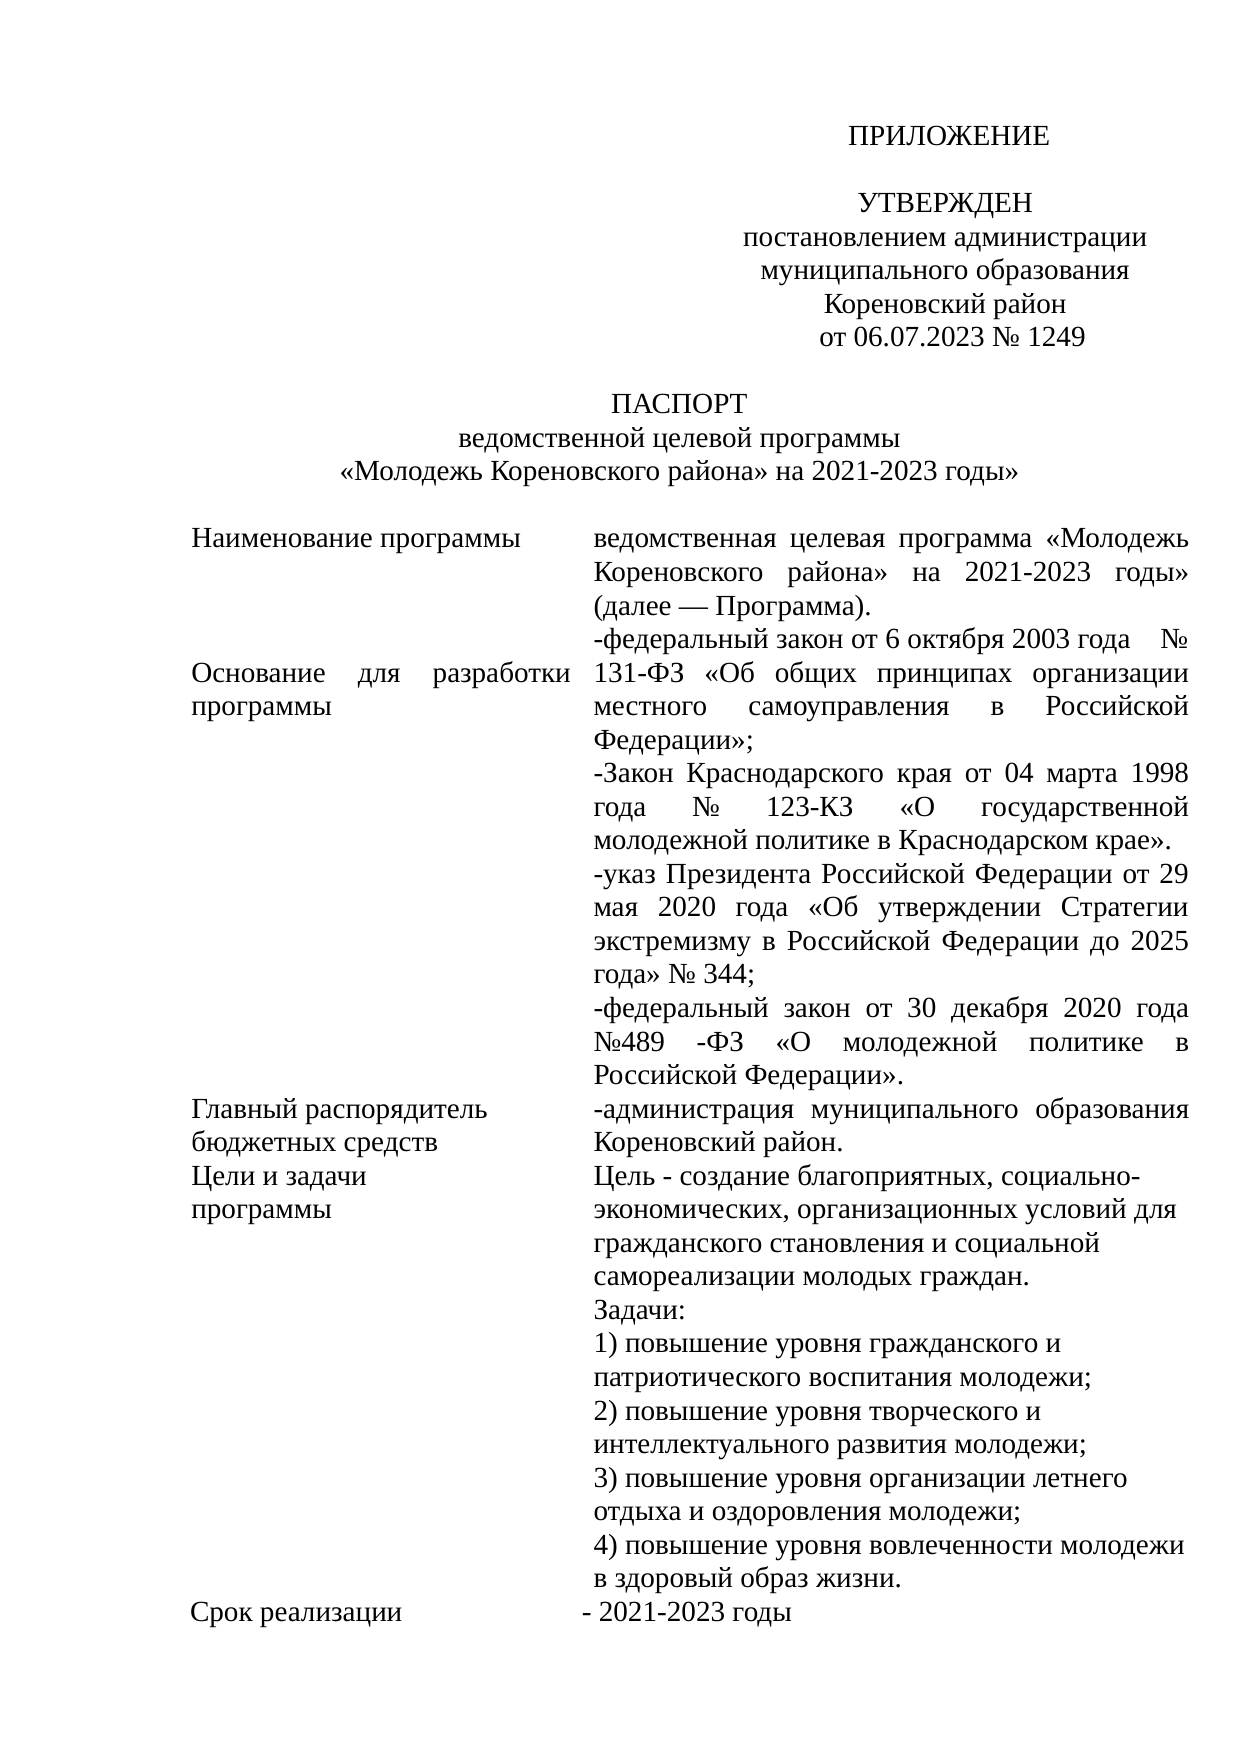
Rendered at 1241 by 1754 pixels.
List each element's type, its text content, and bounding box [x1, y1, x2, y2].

table_cell Цели и задачи программы [180, 1158, 582, 1594]
table_cell Главный распорядитель бюджетных средств [180, 1091, 582, 1158]
table_header Наименование программы [180, 521, 582, 621]
text муниципального образования [709, 252, 1181, 286]
text от 06.07.2023 № 1249 [709, 319, 1181, 353]
text ПАСПОРТ [177, 386, 1181, 420]
text Кореновский район [709, 286, 1181, 319]
text УТВЕРЖДЕН [709, 185, 1181, 219]
table_cell -федеральный закон от 6 октября 2003 года № 131-ФЗ «Об общих принципах организации местного самоуправления в Российской Федерации»; -Закон Краснодарского края от 04 марта 1998 года № 123-КЗ «О государственной молодежной политике в Краснодарском крае». -указ Президента Российской Федерации от 29 мая 2020 года «Об утверждении Стратегии экстремизму в Российской Федерации до 2025 года» № 344; -федеральный закон от 30 декабря 2020 года №489 -ФЗ «О молодежной политике в Российской Федерации». [582, 621, 1201, 1091]
text постановлением администрации [709, 219, 1181, 252]
table_header Срок реализации [179, 1594, 570, 1627]
table_header ведомственная целевая программа «Молодежь Кореновского района» на 2021-2023 годы» (далее — Программа). [582, 521, 1201, 621]
text ПРИЛОЖЕНИЕ [177, 118, 1181, 152]
text «Молодежь Кореновского района» на 2021-2023 годы» [177, 453, 1181, 487]
table_cell Основание для разработки программы [180, 621, 582, 1091]
table_header - 2021-2023 годы [570, 1594, 1199, 1627]
text ведомственной целевой программы [177, 420, 1181, 453]
table_cell Цель - создание благоприятных, социально-экономических, организационных условий для гражданского становления и социальной самореализации молодых граждан. Задачи: 1) повышение уровня гражданского и патриотического воспитания молодежи; 2) повышение уровня творческого и интеллектуального развития молодежи; 3) повышение уровня организации летнего отдыха и оздоровления молодежи; 4) повышение уровня вовлеченности молодежи в здоровый образ жизни. [582, 1158, 1201, 1594]
table_cell -администрация муниципального образования Кореновский район. [582, 1091, 1201, 1158]
